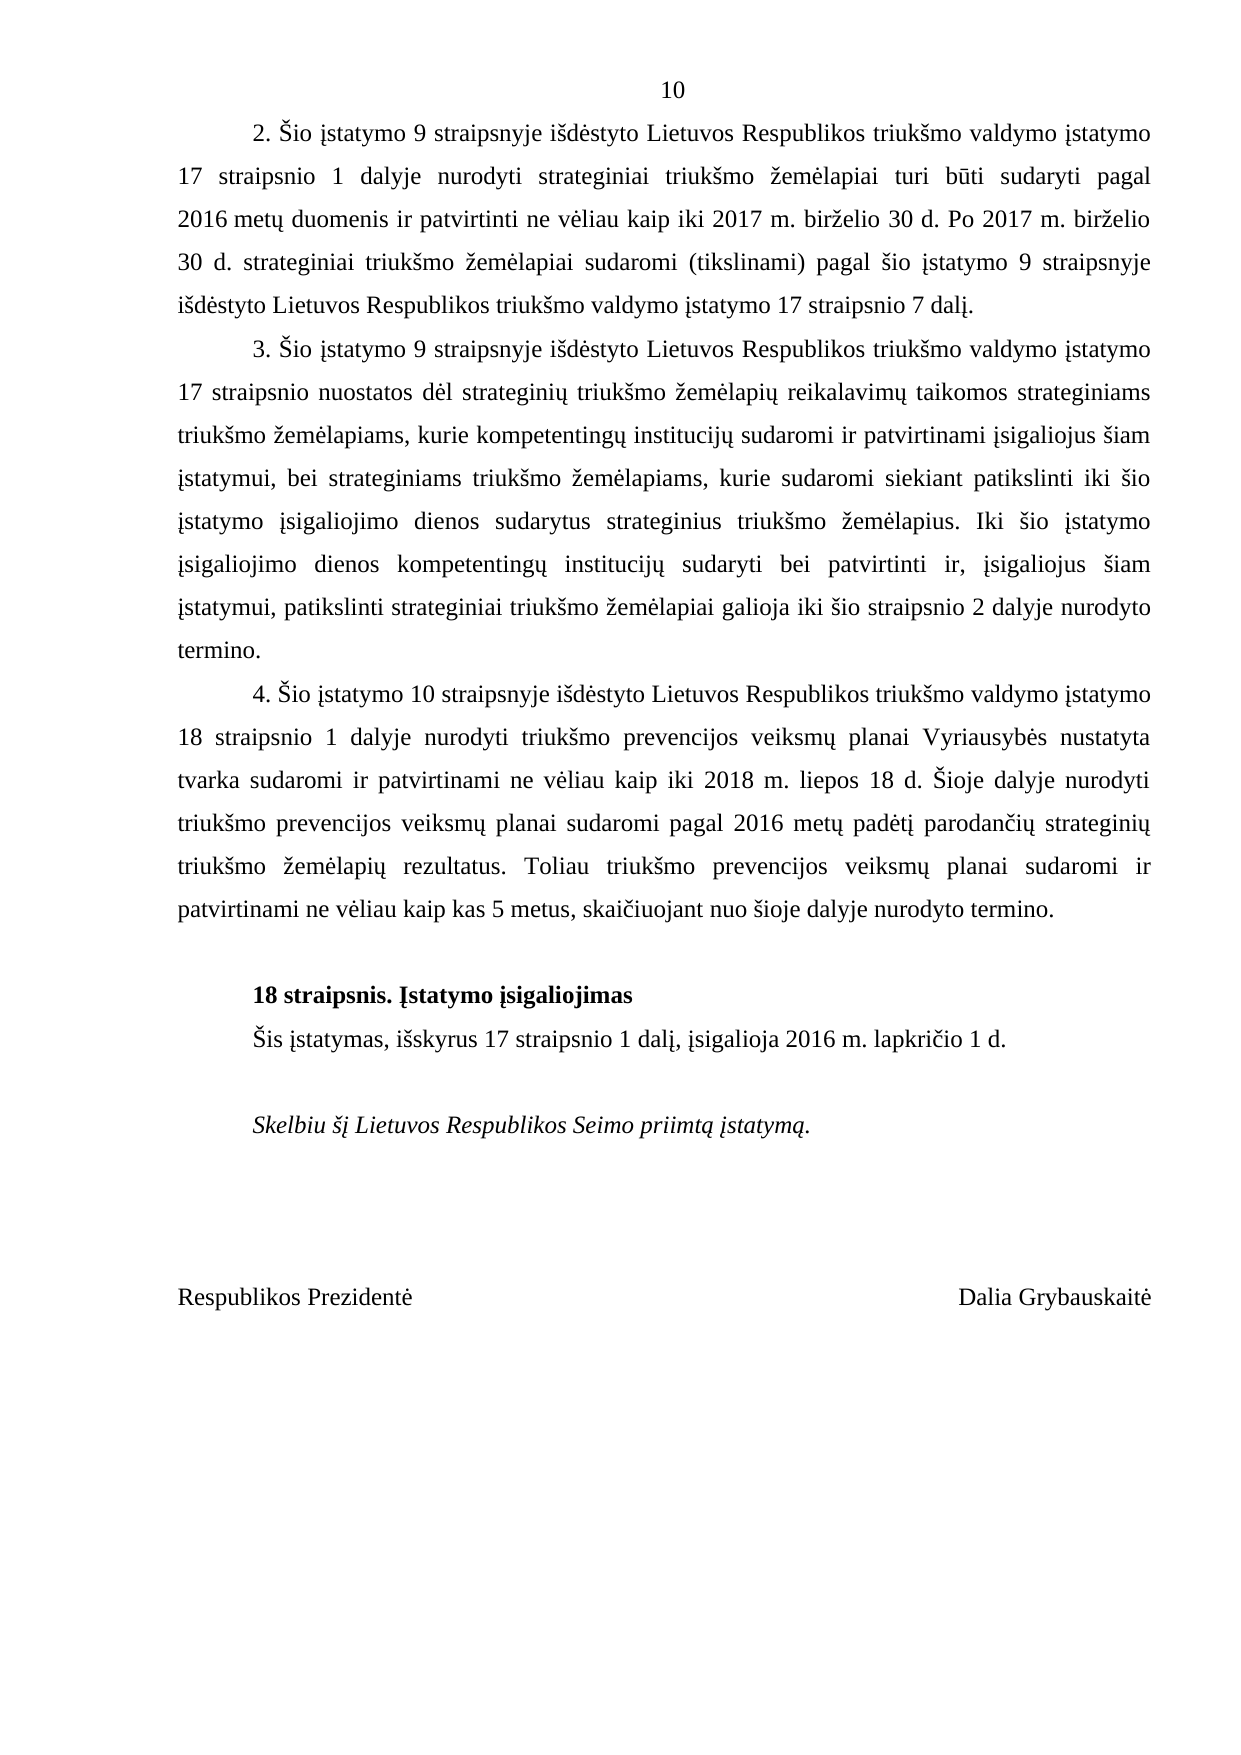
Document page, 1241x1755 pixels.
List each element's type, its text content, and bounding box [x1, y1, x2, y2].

text Respublikos Prezidentė Dalia Grybauskaitė [177, 1282, 1152, 1311]
text Skelbiu šį Lietuvos Respublikos Seimo priimtą įstatymą. [177, 1110, 1152, 1139]
text 2. Šio įstatymo 9 straipsnyje išdėstyto Lietuvos Respublikos triukšmo valdymo įstatymo 17 straipsnio 1 dalyje nurodyti strateginiai triukšmo žemėlapiai turi būti sudaryti pagal 2016 metų duomenis ir patvirtinti ne vėliau kaip iki 2017 m. birželio 30 d. Po 2017 m. birželio 30 d. strateginiai triukšmo žemėlapiai sudaromi (tikslinami) pagal šio įstatymo 9 straipsnyje išdėstyto Lietuvos Respublikos triukšmo valdymo įstatymo 17 straipsnio 7 dalį. [177, 118, 1152, 319]
text 18 straipsnis. Įstatymo įsigaliojimas [177, 981, 1152, 1009]
text 4. Šio įstatymo 10 straipsnyje išdėstyto Lietuvos Respublikos triukšmo valdymo įstatymo 18 straipsnio 1 dalyje nurodyti triukšmo prevencijos veiksmų planai Vyriausybės nustatyta tvarka sudaromi ir patvirtinami ne vėliau kaip iki 2018 m. liepos 18 d. Šioje dalyje nurodyti triukšmo prevencijos veiksmų planai sudaromi pagal 2016 metų padėtį parodančių strateginių triukšmo žemėlapių rezultatus. Toliau triukšmo prevencijos veiksmų planai sudaromi ir patvirtinami ne vėliau kaip kas 5 metus, skaičiuojant nuo šioje dalyje nurodyto termino. [177, 679, 1152, 923]
text Šis įstatymas, išskyrus 17 straipsnio 1 dalį, įsigalioja 2016 m. lapkričio 1 d. [177, 1024, 1152, 1052]
text 3. Šio įstatymo 9 straipsnyje išdėstyto Lietuvos Respublikos triukšmo valdymo įstatymo 17 straipsnio nuostatos dėl strateginių triukšmo žemėlapių reikalavimų taikomos strateginiams triukšmo žemėlapiams, kurie kompetentingų institucijų sudaromi ir patvirtinami įsigaliojus šiam įstatymui, bei strateginiams triukšmo žemėlapiams, kurie sudaromi siekiant patikslinti iki šio įstatymo įsigaliojimo dienos sudarytus strateginius triukšmo žemėlapius. Iki šio įstatymo įsigaliojimo dienos kompetentingų institucijų sudaryti bei patvirtinti ir, įsigaliojus šiam įstatymui, patikslinti strateginiai triukšmo žemėlapiai galioja iki šio straipsnio 2 dalyje nurodyto termino. [177, 334, 1152, 664]
